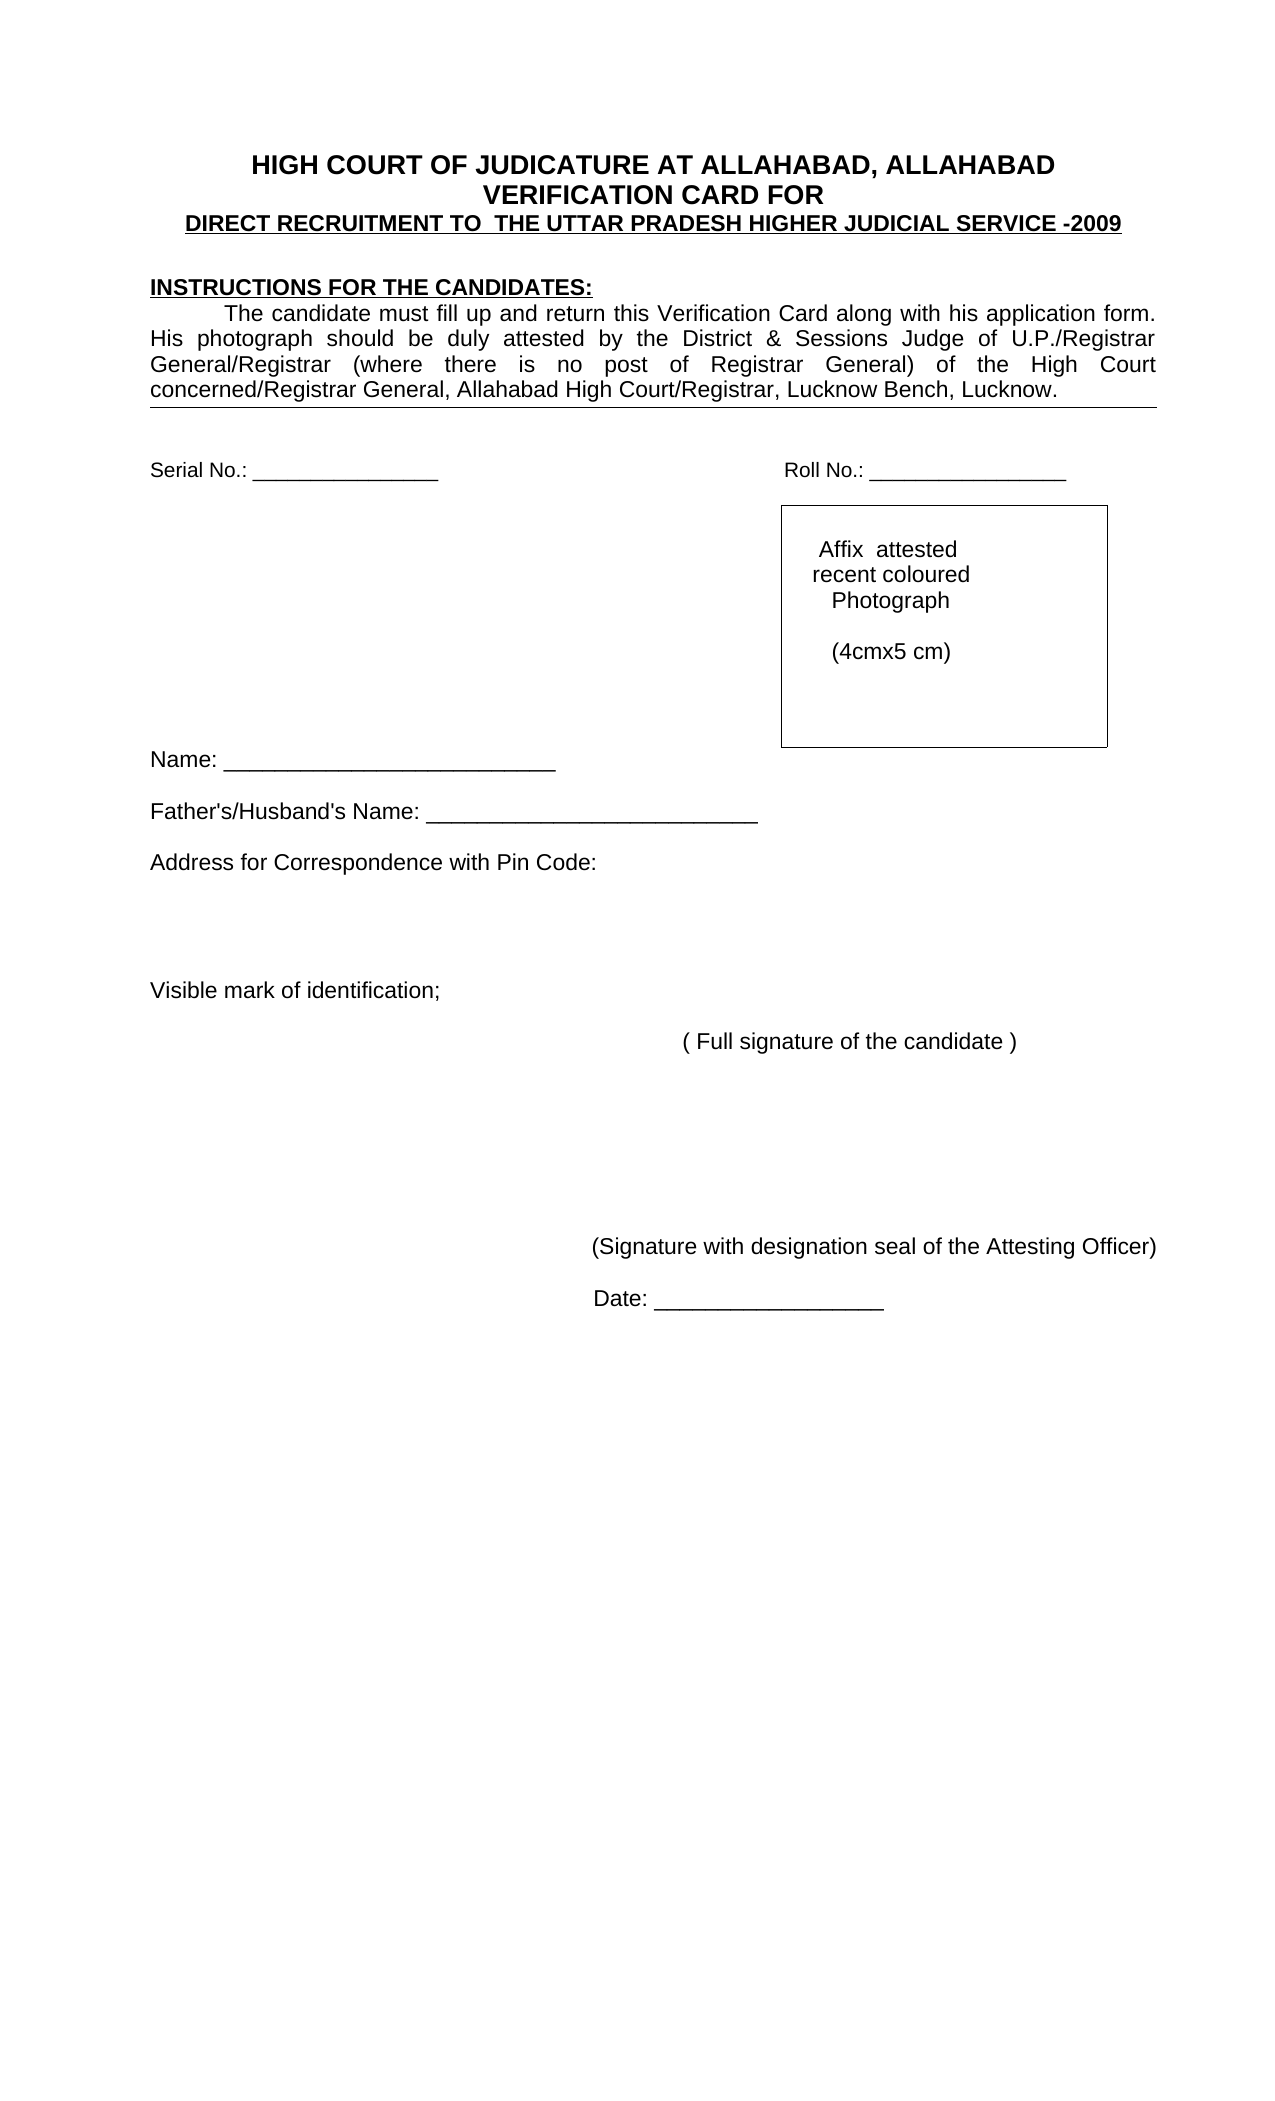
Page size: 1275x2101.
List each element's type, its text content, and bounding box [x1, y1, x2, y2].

text ( Full signature of the candidate ) [150, 1029, 1157, 1054]
table_header Affix attested recent coloured Photograph (4cmx5 cm) [782, 506, 1107, 747]
text The candidate must fill up and return this Verification Card along with his application form. His photograph should be duly attested by the District & Sessions Judge of U.P./Registrar General/Registrar (where there is no post of Registrar General) of the High Court concerned/Registrar General, Allahabad High Court/Registrar, Lucknow Bench, Lucknow. [150, 300, 1157, 407]
text Date: __________________ [150, 1285, 1157, 1311]
text Visible mark of identification; [150, 978, 1157, 1003]
text Name: __________________________ [150, 747, 1157, 773]
text INSTRUCTIONS FOR THE CANDIDATES: [150, 275, 1157, 300]
text VERIFICATION CARD FOR [150, 180, 1157, 211]
text (Signature with designation seal of the Attesting Officer) [150, 1234, 1157, 1259]
text Address for Correspondence with Pin Code: [150, 849, 1157, 875]
text HIGH COURT OF JUDICATURE AT ALLAHABAD, ALLAHABAD [150, 150, 1157, 180]
text Father's/Husband's Name: __________________________ [150, 798, 1157, 824]
text DIRECT RECRUITMENT TO THE UTTAR PRADESH HIGHER JUDICIAL SERVICE -2009 [150, 211, 1157, 236]
text Serial No.: ________________ Roll No.: _________________ [150, 458, 1157, 482]
